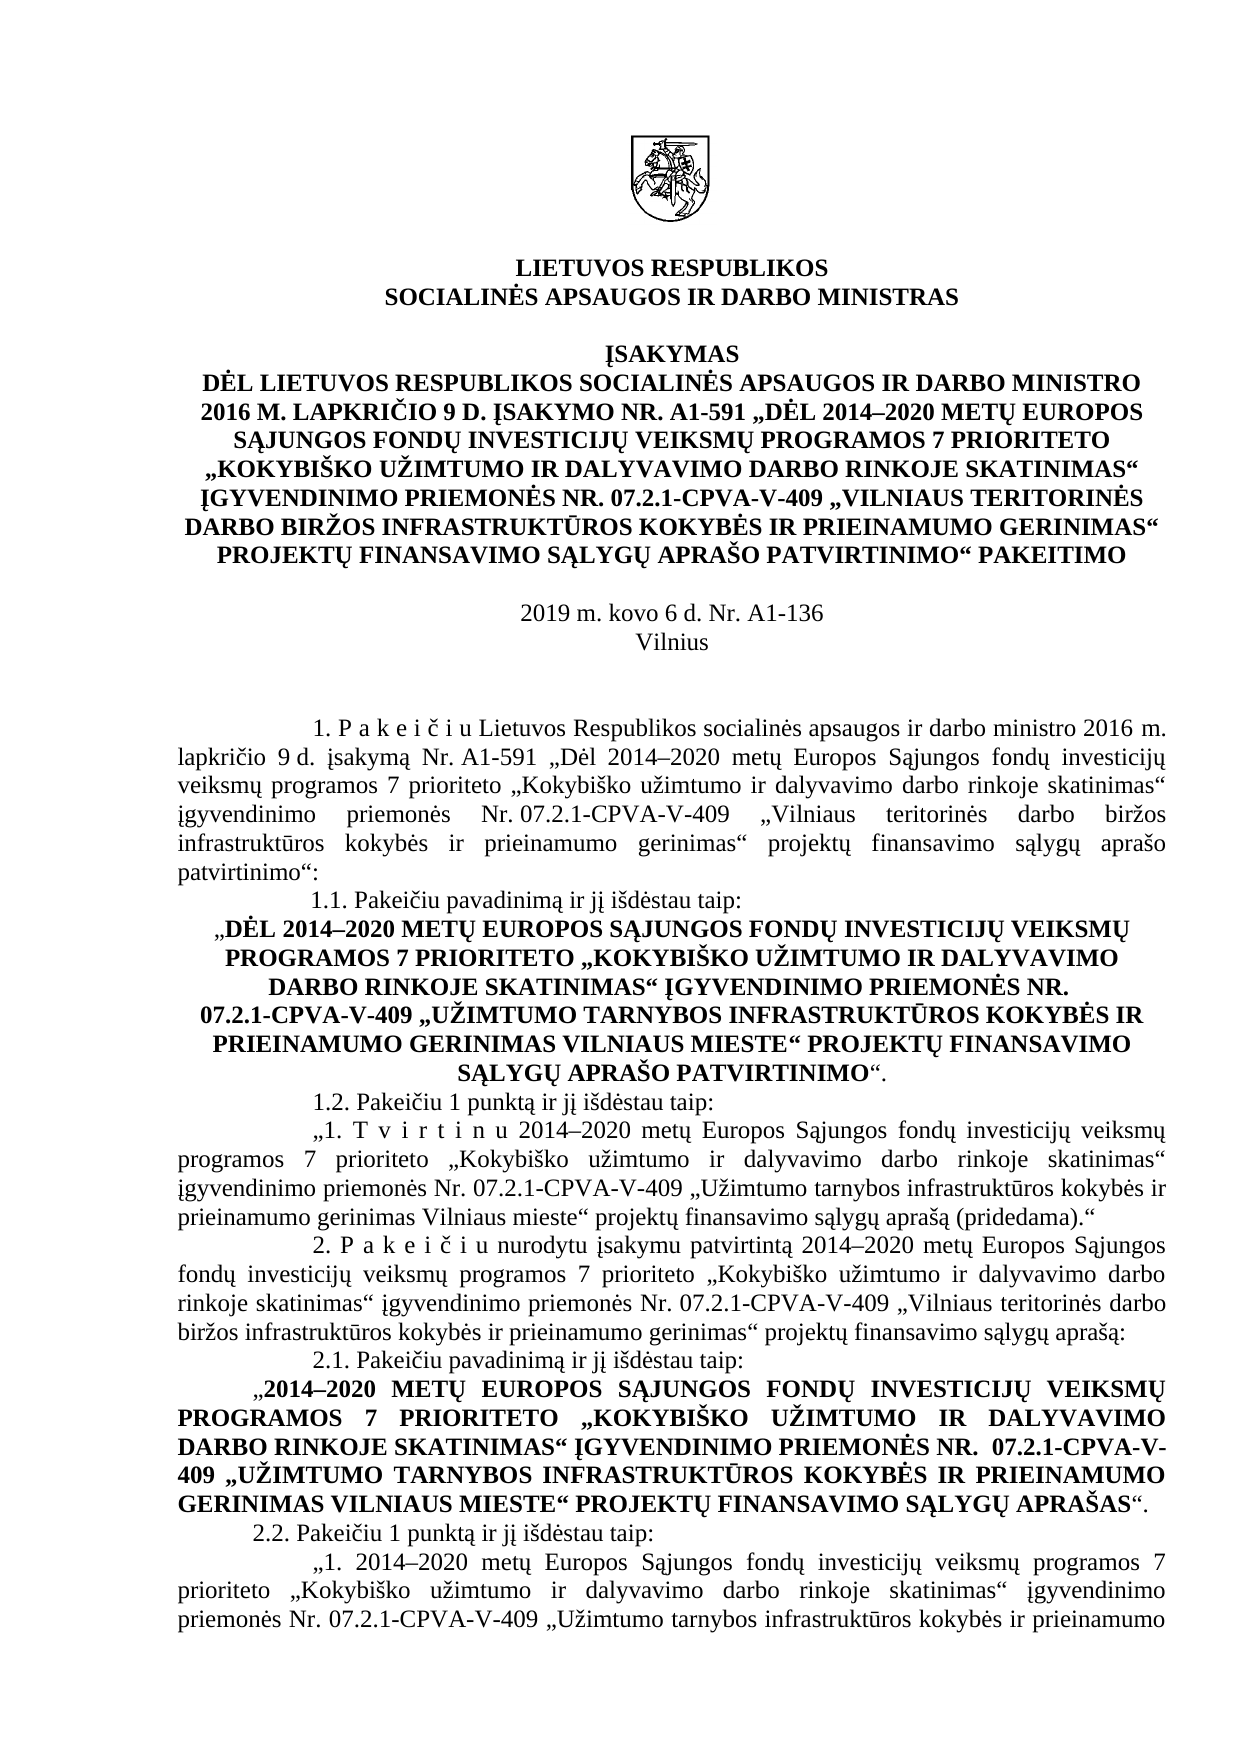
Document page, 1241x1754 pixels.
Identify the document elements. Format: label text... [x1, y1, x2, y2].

text 1.1. Pakeičiu pavadinimą ir jį išdėstau taip: [177, 886, 1167, 914]
text 2.2. Pakeičiu 1 punktą ir jį išdėstau taip: [177, 1518, 1167, 1547]
text „1. T v i r t i n u 2014–2020 metų Europos Sąjungos fondų investicijų veiksmų programos 7 prioriteto „Kokybiško užimtumo ir dalyvavimo darbo rinkoje skatinimas“ įgyvendinimo priemonės Nr. 07.2.1-CPVA-V-409 „Užimtumo tarnybos infrastruktūros kokybės ir prieinamumo gerinimas Vilniaus mieste“ projektų finansavimo sąlygų aprašą (pridedama).“ [177, 1116, 1167, 1231]
text 1. P a k e i č i u Lietuvos Respublikos socialinės apsaugos ir darbo ministro 2016 m. lapkričio 9 d. įsakymą Nr. A1-591 „Dėl 2014–2020 metų Europos Sąjungos fondų investicijų veiksmų programos 7 prioriteto „Kokybiško užimtumo ir dalyvavimo darbo rinkoje skatinimas“ įgyvendinimo priemonės Nr. 07.2.1-CPVA-V-409 „Vilniaus teritorinės darbo biržos infrastruktūros kokybės ir prieinamumo gerinimas“ projektų finansavimo sąlygų aprašo patvirtinimo“: [177, 713, 1167, 886]
text DĖL LIETUVOS RESPUBLIKOS SOCIALINĖS APSAUGOS IR DARBO MINISTRO 2016 M. LAPKRIČIO 9 D. ĮSAKYMO NR. A1-591 „DĖL 2014–2020 METŲ EUROPOS SĄJUNGOS FONDŲ INVESTICIJŲ VEIKSMŲ PROGRAMOS 7 PRIORITETO „KOKYBIŠKO UŽIMTUMO IR DALYVAVIMO DARBO RINKOJE SKATINIMAS“ ĮGYVENDINIMO PRIEMONĖS NR. 07.2.1-CPVA-V-409 „VILNIAUS TERITORINĖS DARBO BIRŽOS INFRASTRUKTŪROS KOKYBĖS IR PRIEINAMUMO GERINIMAS“ PROJEKTŲ FINANSAVIMO SĄLYGŲ APRAŠO PATVIRTINIMO“ PAKEITIMO [177, 368, 1167, 569]
text 2.1. Pakeičiu pavadinimą ir jį išdėstau taip: [177, 1346, 1167, 1374]
text „DĖL 2014–2020 METŲ EUROPOS SĄJUNGOS FONDŲ INVESTICIJŲ VEIKSMŲ PROGRAMOS 7 PRIORITETO „KOKYBIŠKO UŽIMTUMO IR DALYVAVIMO DARBO RINKOJE SKATINIMAS“ ĮGYVENDINIMO PRIEMONĖS NR. 07.2.1‑CPVA‑V‑409 „UŽIMTUMO TARNYBOS INFRASTRUKTŪROS KOKYBĖS IR PRIEINAMUMO GERINIMAS VILNIAUS MIESTE“ PROJEKTŲ FINANSAVIMO SĄLYGŲ APRAŠO PATVIRTINIMO“. [177, 914, 1167, 1087]
text „2014–2020 METŲ EUROPOS SĄJUNGOS FONDŲ INVESTICIJŲ VEIKSMŲ PROGRAMOS 7 PRIORITETO „KOKYBIŠKO UŽIMTUMO IR DALYVAVIMO DARBO RINKOJE SKATINIMAS“ ĮGYVENDINIMO PRIEMONĖS NR. 07.2.1-CPVA-V-409 „UŽIMTUMO TARNYBOS INFRASTRUKTŪROS KOKYBĖS IR PRIEINAMUMO GERINIMAS VILNIAUS MIESTE“ PROJEKTŲ FINANSAVIMO SĄLYGŲ APRAŠAS“. [177, 1374, 1167, 1518]
text Vilnius [177, 627, 1167, 656]
text ĮSAKYMAS [177, 339, 1167, 368]
text SOCIALINĖS APSAUGOS IR DARBO MINISTRAS [177, 282, 1167, 311]
text 2019 m. kovo 6 d. Nr. A1-136 [177, 598, 1167, 627]
text 2. P a k e i č i u nurodytu įsakymu patvirtintą 2014–2020 metų Europos Sąjungos fondų investicijų veiksmų programos 7 prioriteto „Kokybiško užimtumo ir dalyvavimo darbo rinkoje skatinimas“ įgyvendinimo priemonės Nr. 07.2.1-CPVA-V-409 „Vilniaus teritorinės darbo biržos infrastruktūros kokybės ir prieinamumo gerinimas“ projektų finansavimo sąlygų aprašą: [177, 1231, 1167, 1346]
text „1. 2014–2020 metų Europos Sąjungos fondų investicijų veiksmų programos 7 prioriteto „Kokybiško užimtumo ir dalyvavimo darbo rinkoje skatinimas“ įgyvendinimo priemonės Nr. 07.2.1-CPVA-V-409 „Užimtumo tarnybos infrastruktūros kokybės ir prieinamumo [177, 1547, 1167, 1633]
text 1.2. Pakeičiu 1 punktą ir jį išdėstau taip: [177, 1087, 1167, 1116]
text LIETUVOS RESPUBLIKOS [177, 253, 1167, 282]
